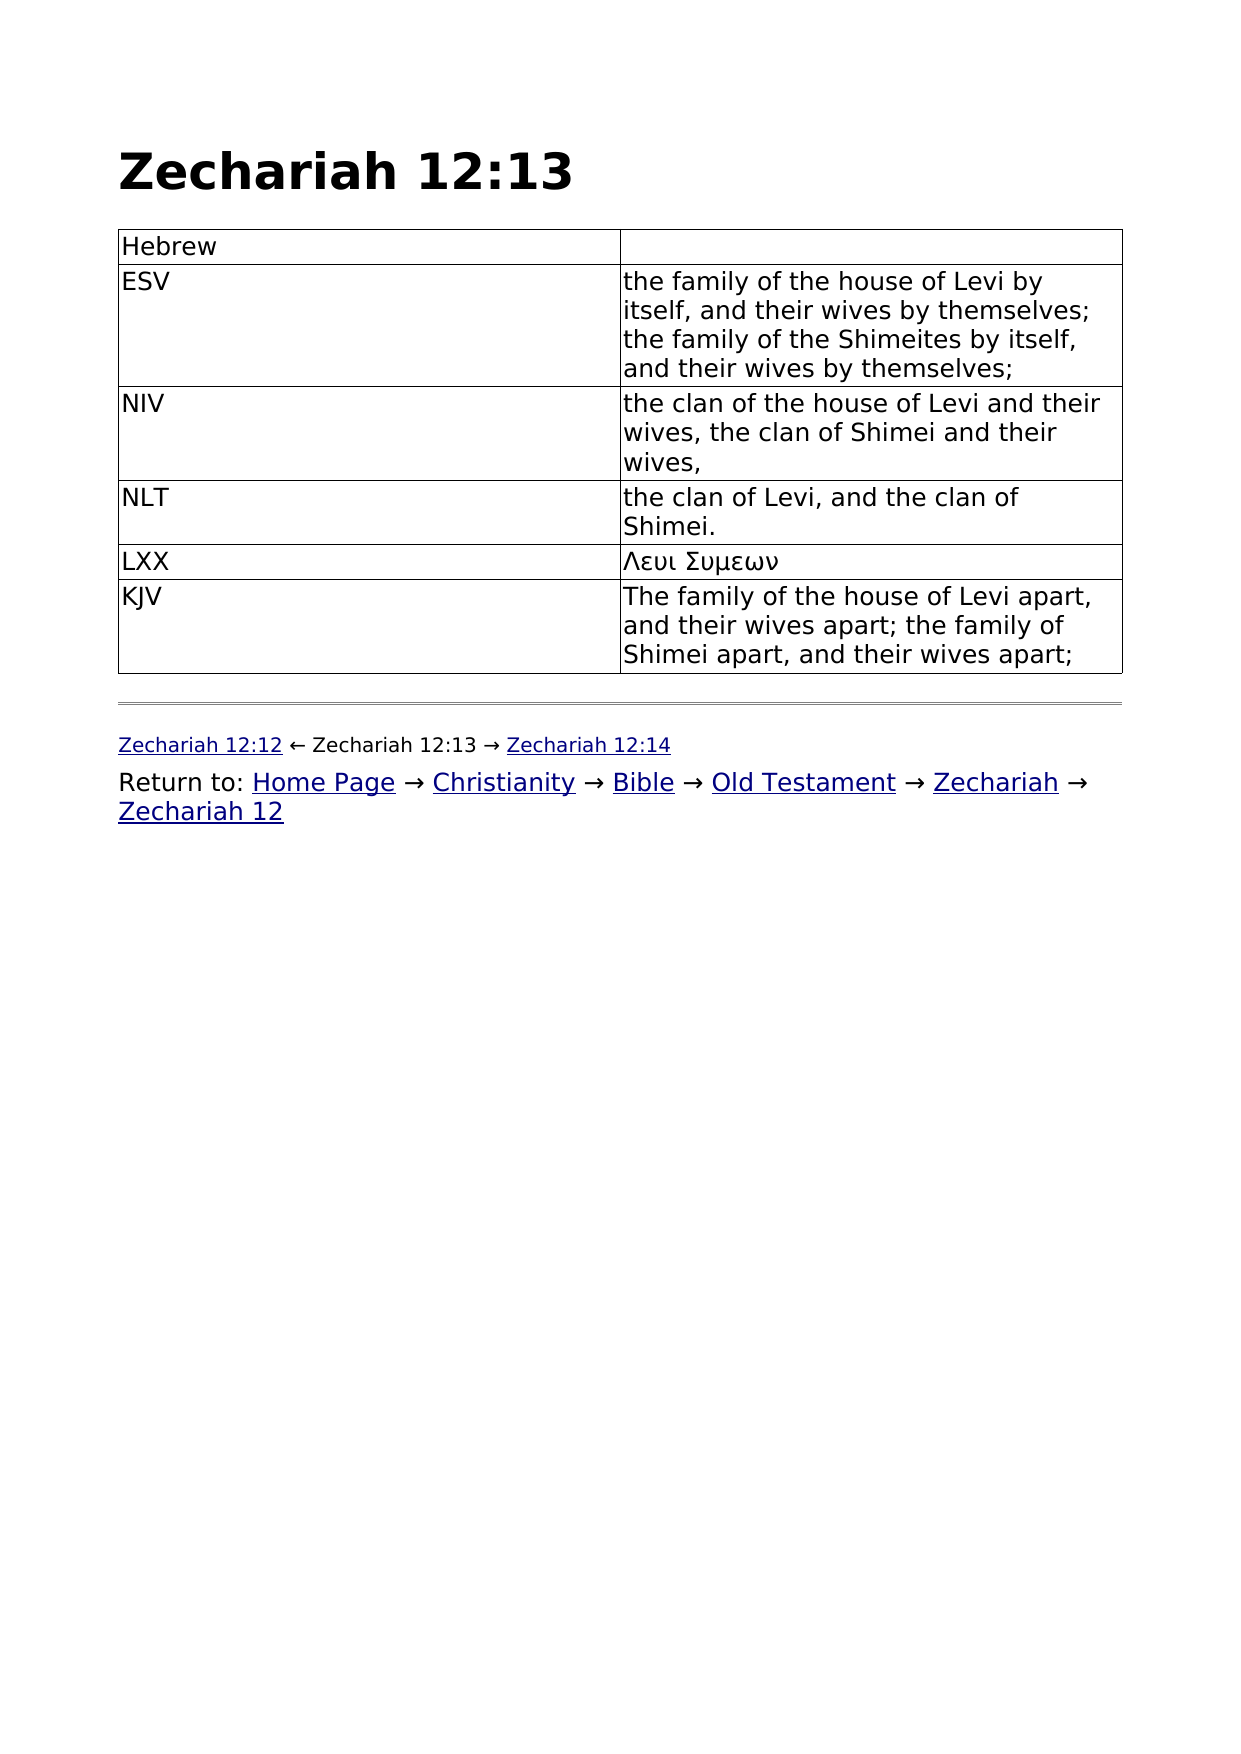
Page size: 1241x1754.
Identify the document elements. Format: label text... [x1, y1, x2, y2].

table_header Hebrew [119, 230, 620, 264]
text Return to: Home Page → Christianity → Bible → Old Testament → Zechariah → Zechariah 12 [118, 768, 1122, 826]
table_cell ESV [119, 265, 620, 386]
table_cell the clan of Levi, and the clan of Shimei. [621, 481, 1122, 544]
table_cell The family of the house of Levi apart, and their wives apart; the family of Shimei apart, and their wives apart; [621, 580, 1122, 673]
table_cell Λευι Συμεων [621, 545, 1122, 579]
table_cell KJV [119, 580, 620, 673]
subtitle Zechariah 12:13 [118, 143, 1122, 201]
table_header [621, 230, 1122, 264]
text Zechariah 12:12 ← Zechariah 12:13 → Zechariah 12:14 [118, 734, 1122, 768]
table_cell the clan of the house of Levi and their wives, the clan of Shimei and their wives, [621, 387, 1122, 480]
table_cell the family of the house of Levi by itself, and their wives by themselves; the family of the Shimeites by itself, and their wives by themselves; [621, 265, 1122, 386]
table_cell LXX [119, 545, 620, 579]
table_cell NIV [119, 387, 620, 480]
table_cell NLT [119, 481, 620, 544]
